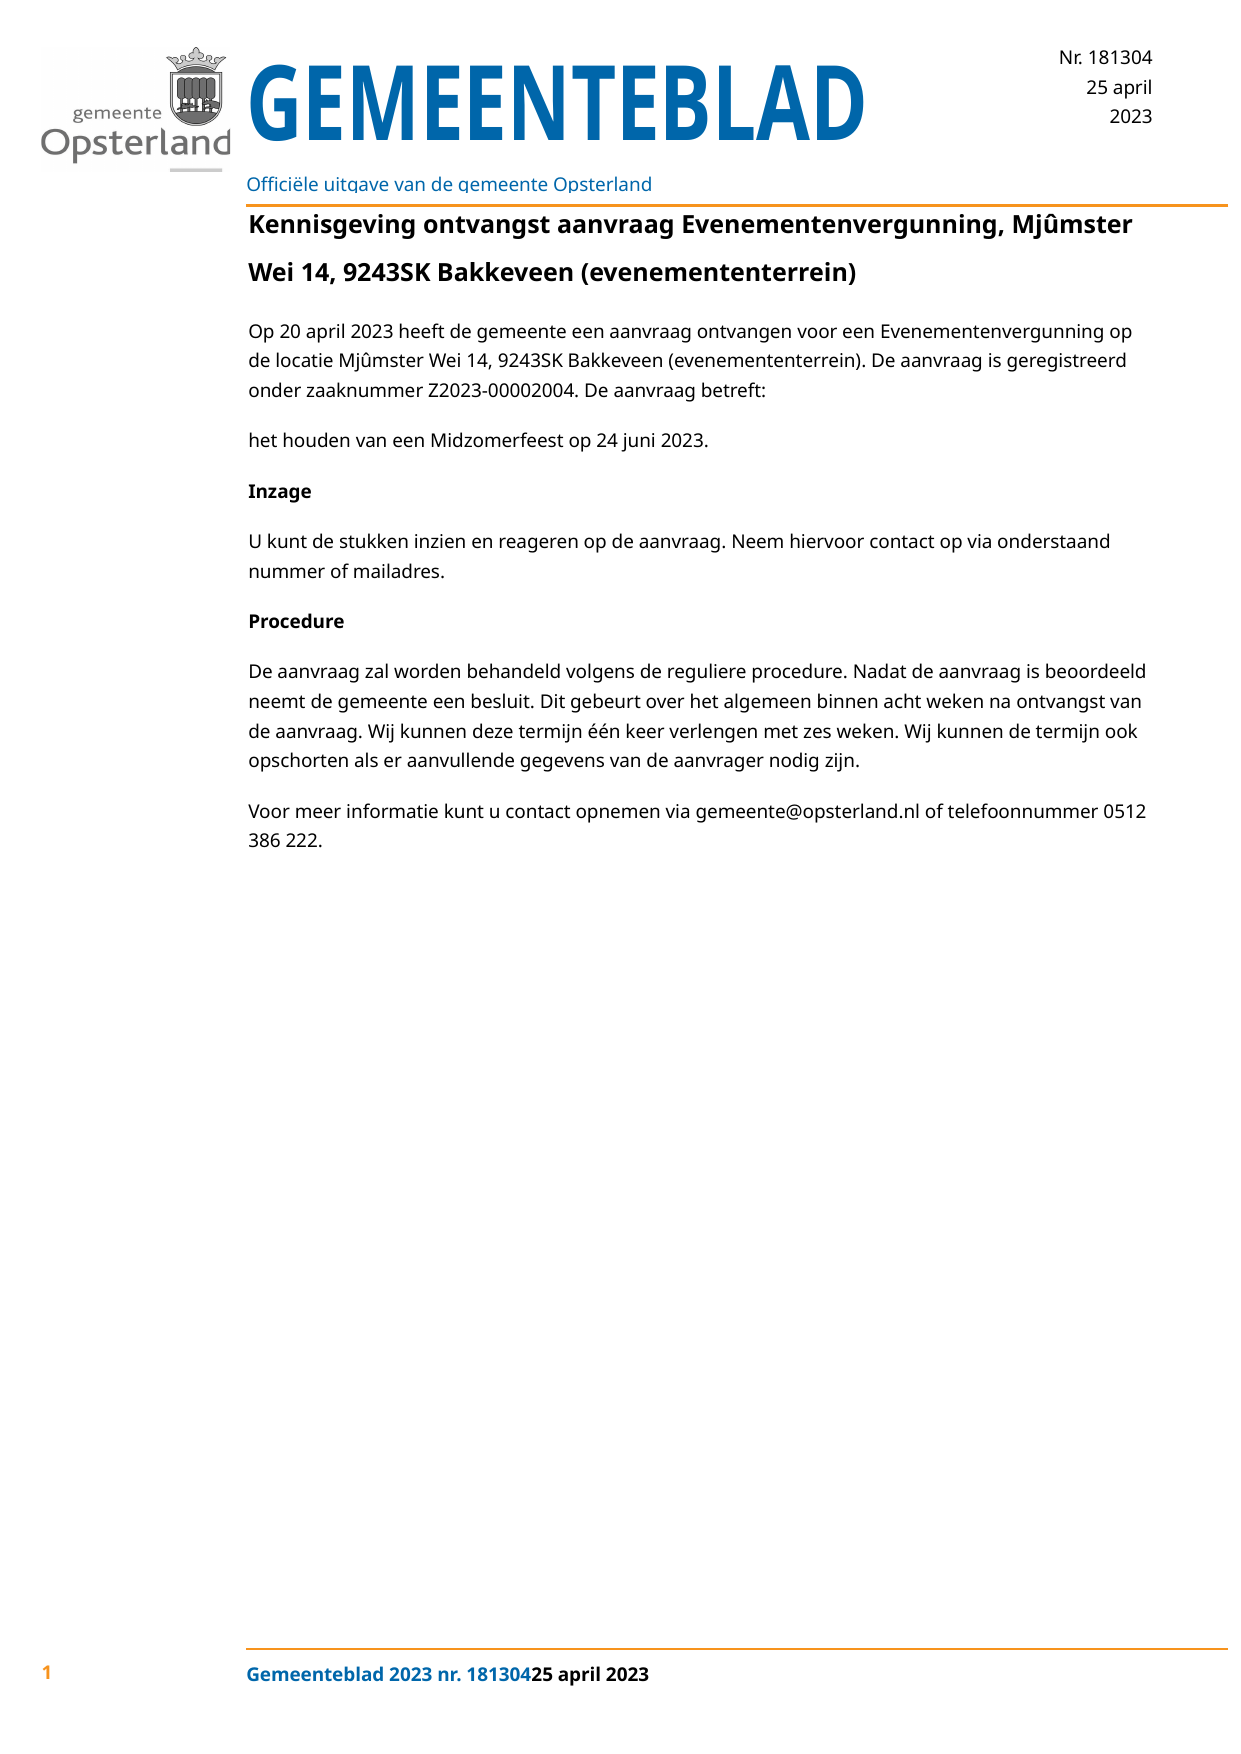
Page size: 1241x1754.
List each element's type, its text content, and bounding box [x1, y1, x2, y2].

text Kennisgeving ontvangst aanvraag Evenementenvergunning, Mjûmster Wei 14, 9243SK Bakkeveen (evenemententerrein) [248, 207, 1152, 288]
text De aanvraag zal worden behandeld volgens de reguliere procedure. Nadat de aanvraag is beoordeeld neemt de gemeente een besluit. Dit gebeurt over het algemeen binnen acht weken na ontvangst van de aanvraag. Wij kunnen deze termijn één keer verlengen met zes weken. Wij kunnen de termijn ook opschorten als er aanvullende gegevens van de aanvrager nodig zijn. [248, 659, 1152, 773]
text U kunt de stukken inzien en reageren op de aanvraag. Neem hiervoor contact op via onderstaand nummer of mailadres. [248, 528, 1152, 584]
text Inzage [248, 478, 1152, 504]
text het houden van een Midzomerfeest op 24 juni 2023. [248, 427, 1152, 453]
text Op 20 april 2023 heeft de gemeente een aanvraag ontvangen voor een Evenementenvergunning op de locatie Mjûmster Wei 14, 9243SK Bakkeveen (evenemententerrein). De aanvraag is geregistreerd onder zaaknummer Z2023-00002004. De aanvraag betreft: [248, 318, 1152, 403]
text Voor meer informatie kunt u contact opnemen via gemeente@opsterland.nl of telefoonnummer 0512 386 222. [248, 798, 1152, 853]
text Procedure [248, 608, 1152, 634]
picture [41, 47, 231, 172]
